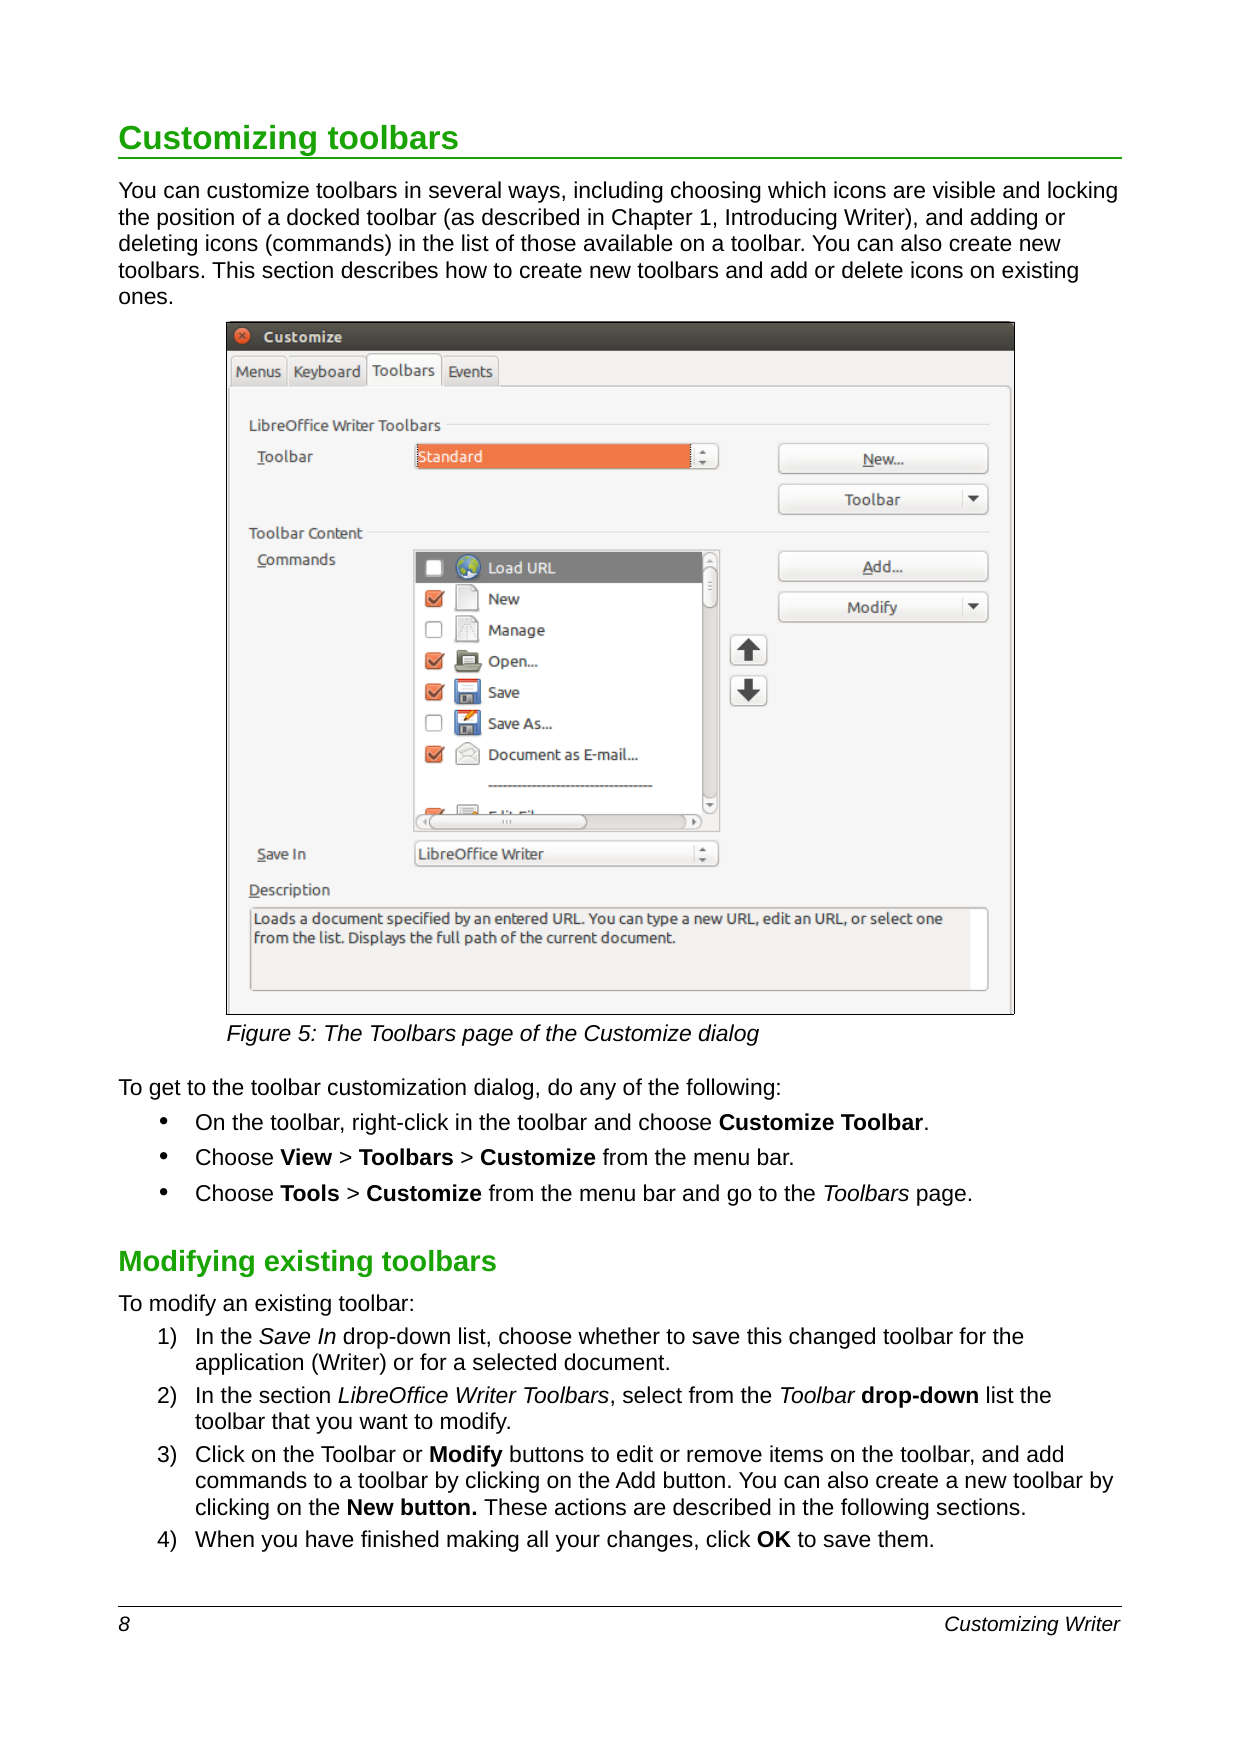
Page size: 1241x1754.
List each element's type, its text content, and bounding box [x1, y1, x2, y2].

subtitle Customizing toolbars [118, 118, 1122, 157]
text You can customize toolbars in several ways, including choosing which icons are visible and locking the position of a docked toolbar (as described in Chapter 1, Introducing Writer), and adding or deleting icons (commands) in the list of those available on a toolbar. You can also create new toolbars. This section describes how to create new toolbars and add or delete icons on existing ones. [118, 177, 1122, 309]
list To modify an existing toolbar: [118, 1290, 1122, 1316]
list In the section LibreOffice Writer Toolbars, select from the Toolbar drop-down list the toolbar that you want to modify. [177, 1382, 1122, 1434]
list In the Save In drop-down list, choose whether to save this changed toolbar for the application (Writer) or for a selected document. [177, 1323, 1122, 1376]
list To get to the toolbar customization dialog, do any of the following: [118, 1074, 1122, 1100]
picture [227, 323, 1014, 1014]
text Figure 5: The Toolbars page of the Customize dialog [226, 1020, 1014, 1047]
list When you have finished making all your changes, click OK to save them. [177, 1526, 1122, 1552]
list Choose View > Toolbars > Customize from the menu bar. [156, 1142, 1122, 1172]
list Choose Tools > Customize from the menu bar and go to the Toolbars page. [156, 1179, 1122, 1209]
subtitle Modifying existing toolbars [118, 1244, 1122, 1278]
list Click on the Toolbar or Modify buttons to edit or remove items on the toolbar, and add commands to a toolbar by clicking on the Add button. You can also create a new toolbar by clicking on the New button. These actions are described in the following sections. [177, 1441, 1122, 1520]
list On the toolbar, right-click in the toolbar and choose Customize Toolbar. [156, 1107, 1122, 1136]
